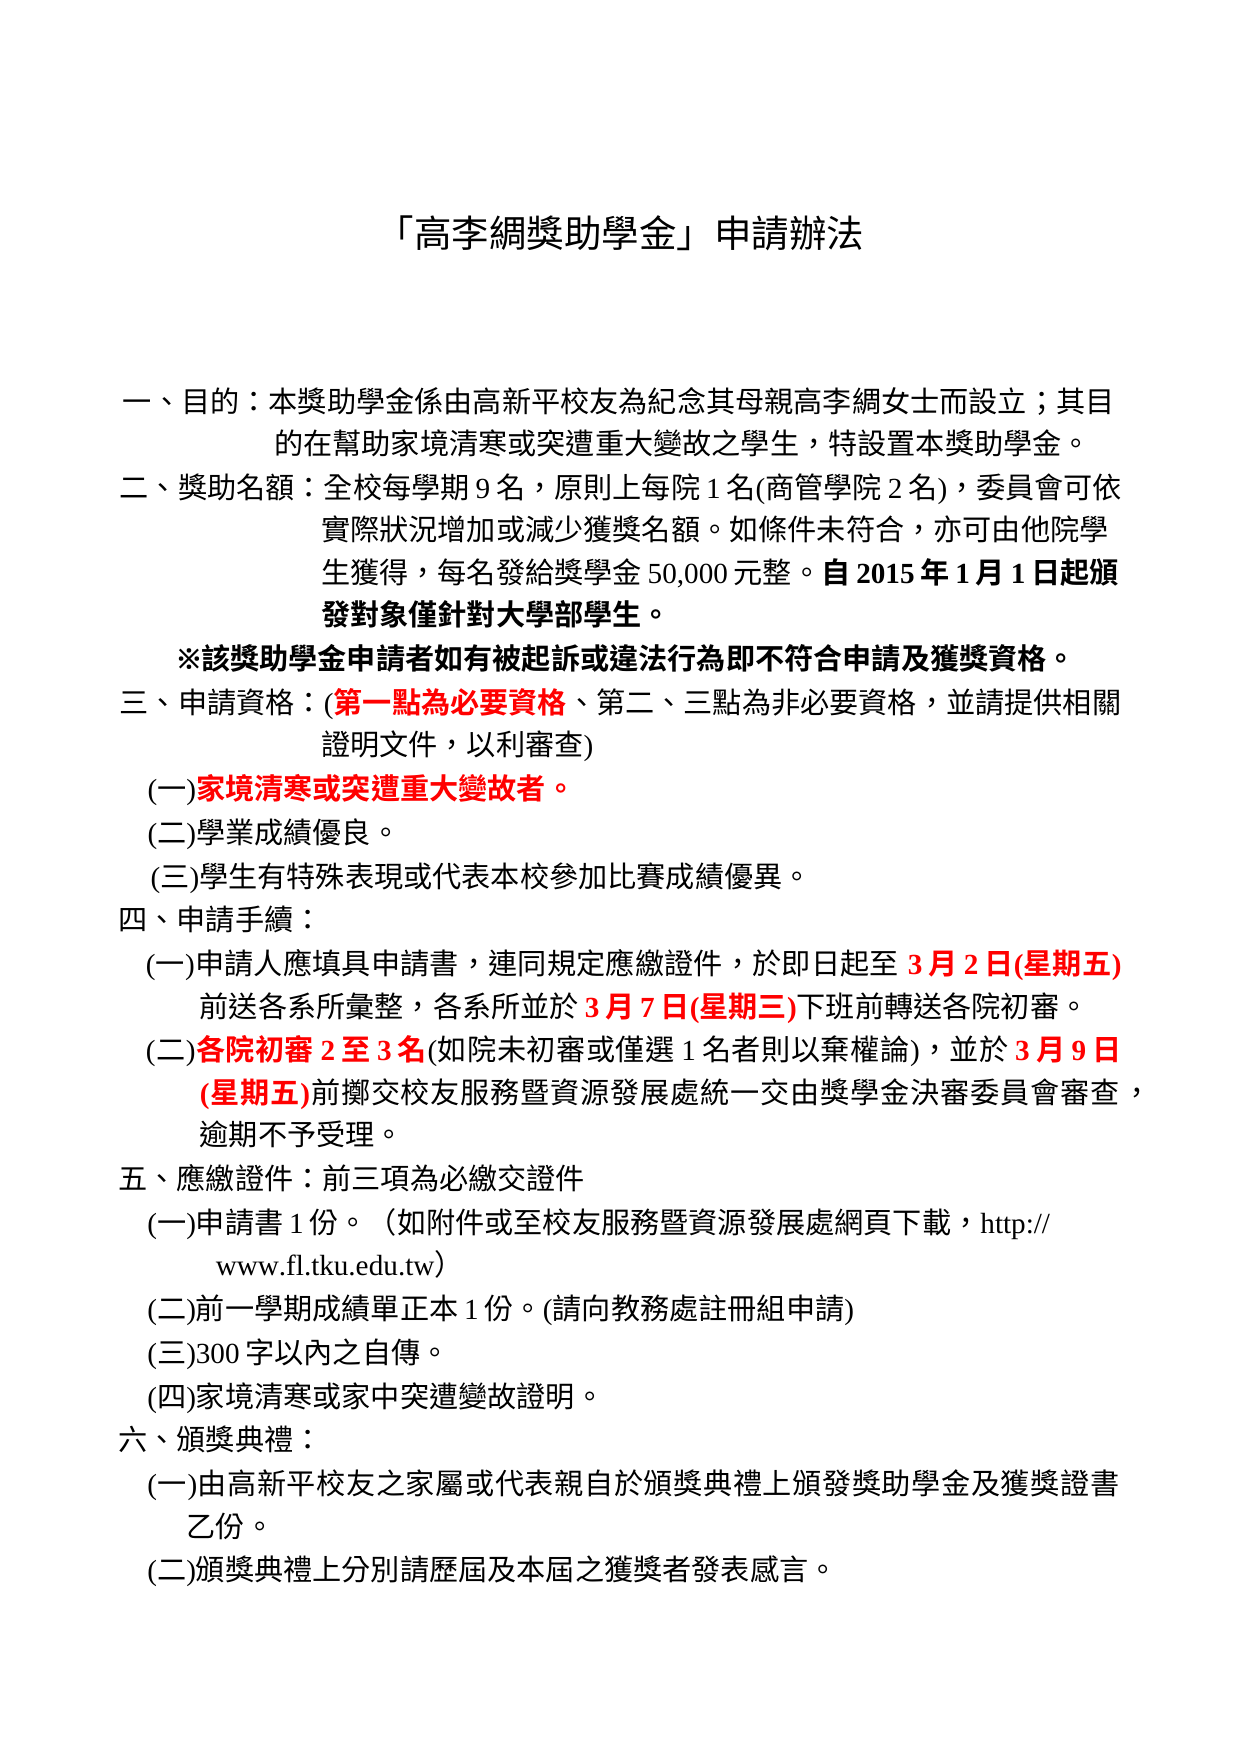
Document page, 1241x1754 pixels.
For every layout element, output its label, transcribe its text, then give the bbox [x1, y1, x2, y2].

text (二)頒獎典禮上分別請歷屆及本屆之獲獎者發表感言。 [147, 1547, 1122, 1589]
text (一)申請人應填具申請書，連同規定應繳證件，於即日起至3月2日(星期五)前送各系所彙整，各系所並於3月7日(星期三)下班前轉送各院初審。 [146, 941, 1122, 1025]
text 三、申請資格：(第一點為必要資格、第二、三點為非必要資格，並請提供相關證明文件，以利審查) [119, 679, 1122, 764]
text 四、申請手續： [118, 897, 1122, 939]
text (一)家境清寒或突遭重大變故者。 [118, 765, 1122, 808]
text (四)家境清寒或家中突遭變故證明。 [147, 1373, 1122, 1415]
text (三)300字以內之自傳。 [147, 1329, 1122, 1372]
text (一)由高新平校友之家屬或代表親自於頒獎典禮上頒發獎助學金及獲獎證書乙份。 [147, 1461, 1122, 1545]
text (一)申請書1份。（如附件或至校友服務暨資源發展處網頁下載，http://www.fl.tku.edu.tw） [147, 1199, 1122, 1284]
text (二)學業成績優良。 [118, 809, 1122, 852]
text (二)各院初審2至3名(如院未初審或僅選1名者則以棄權論)，並於3月9日(星期五)前擲交校友服務暨資源發展處統一交由獎學金決審委員會審查，逾期不予受理。 [146, 1027, 1122, 1154]
text (三)學生有特殊表現或代表本校參加比賽成績優異。 [143, 853, 1122, 895]
text 二、獎助名額：全校每學期9名，原則上每院1名(商管學院2名)，委員會可依實際狀況增加或減少獲獎名額。如條件未符合，亦可由他院學生獲得，每名發給獎學金50,000元整。自2015年1月1日起頒發對象僅針對大學部學生。 [119, 465, 1122, 634]
text 一、目的：本獎助學金係由高新平校友為紀念其母親高李綢女士而設立；其目的在幫助家境清寒或突遭重大變故之學生，特設置本獎助學金。 [123, 378, 1122, 463]
text 五、應繳證件：前三項為必繳交證件 [118, 1155, 1122, 1198]
text (二)前一學期成績單正本1份。(請向教務處註冊組申請) [147, 1285, 1122, 1328]
text 「高李綢獎助學金」申請辦法 [118, 189, 1122, 252]
text ※該獎助學金申請者如有被起訴或違法行為即不符合申請及獲獎資格。 [177, 635, 1122, 678]
text 六、頒獎典禮： [118, 1417, 1122, 1459]
